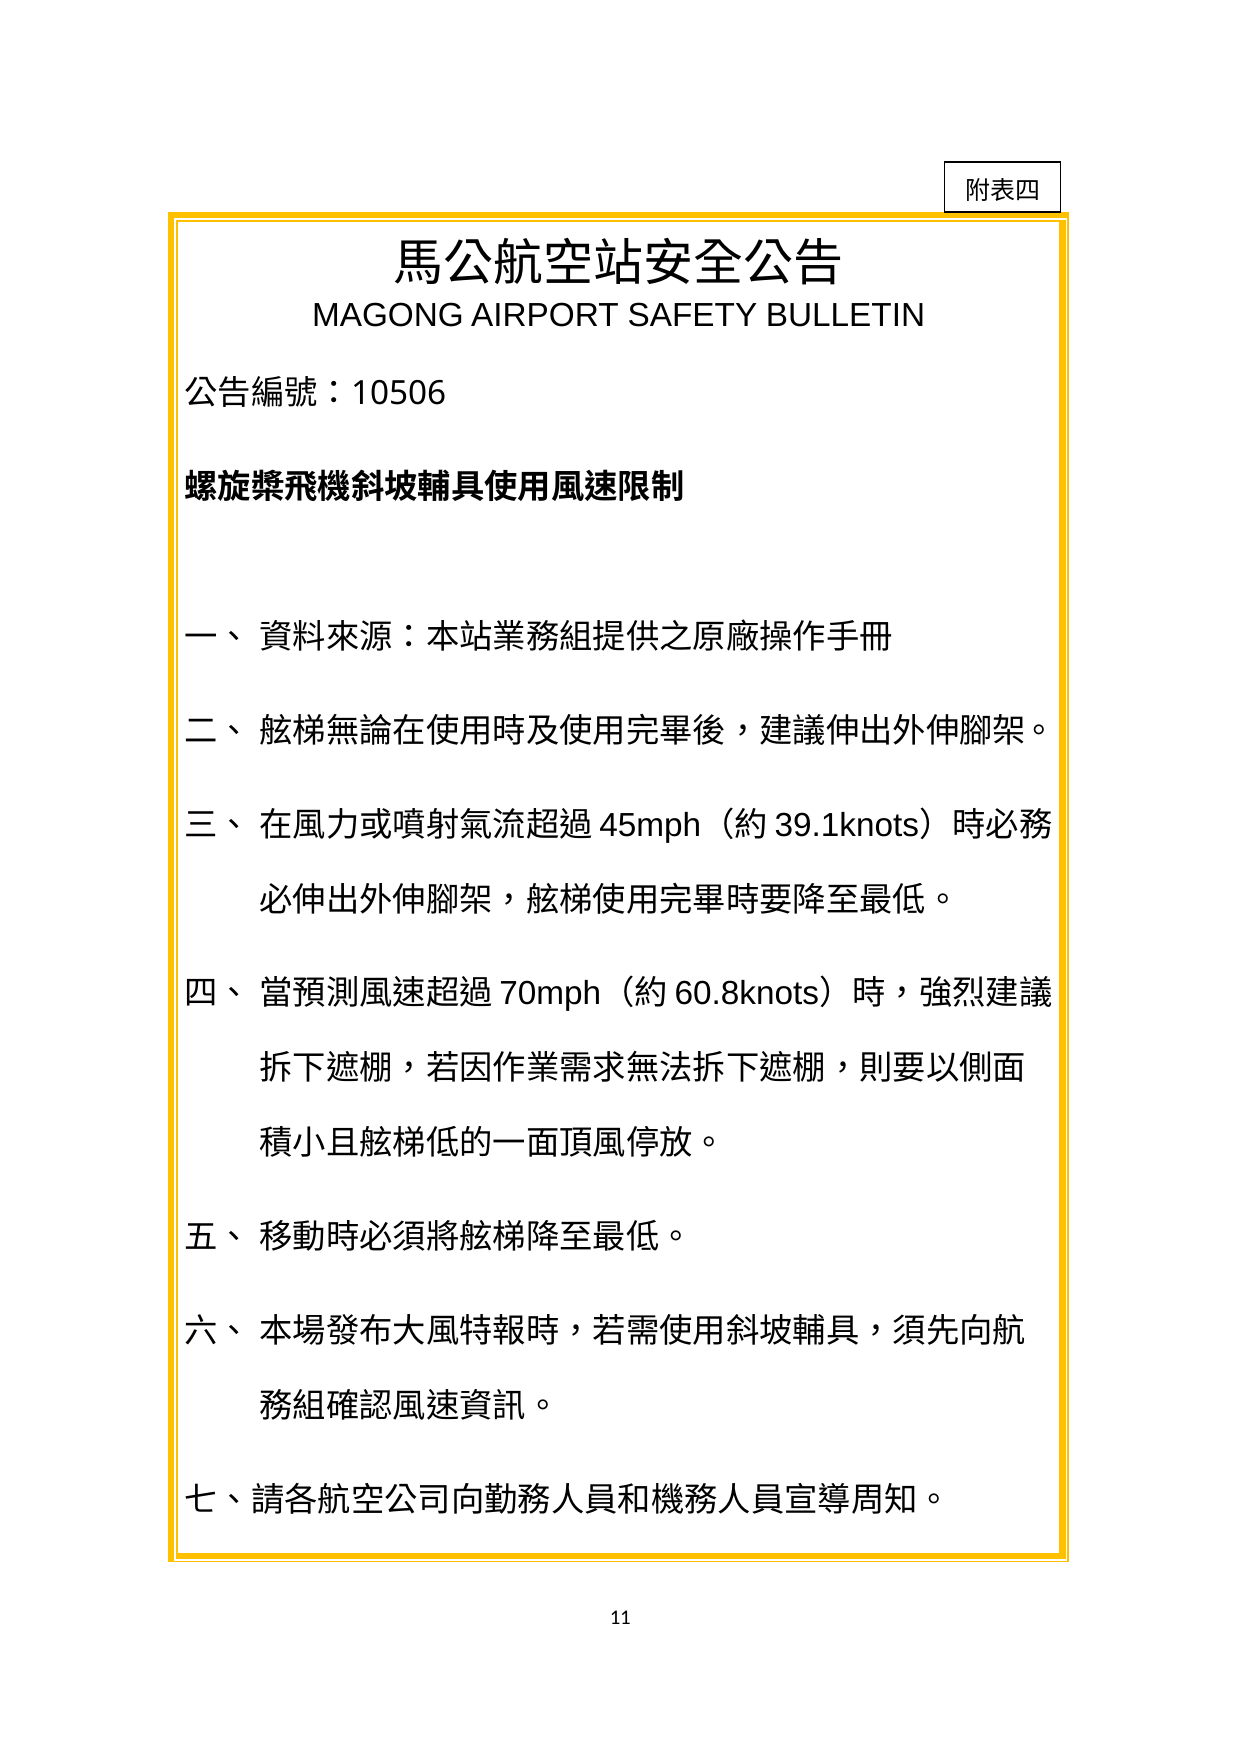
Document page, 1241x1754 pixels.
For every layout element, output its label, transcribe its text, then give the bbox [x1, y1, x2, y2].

table_header 馬公航空站安全公告 MAGONG AIRPORT SAFETY BULLETIN 公告編號：10506 螺旋槳飛機斜坡輔具使用風速限制 資料來源：本站業務組提供之原廠操作手冊 舷梯無論在使用時及使用完畢後，建議伸出外伸腳架。 在風力或噴射氣流超過45mph（約39.1knots）時必務必伸出外伸腳架，舷梯使用完畢時要降至最低。 當預測風速超過70mph（約60.8knots）時，強烈建議拆下遮棚，若因作業需求無法拆下遮棚，則要以側面積小且舷梯低的一面頂風停放。 移動時必須將舷梯降至最低。 本場發布大風特報時，若需使用斜坡輔具，須先向航務組確認風速資訊。 七、請各航空公司向勤務人員和機務人員宣導周知。 [178, 222, 1059, 1553]
text 附表四 [960, 170, 1045, 204]
